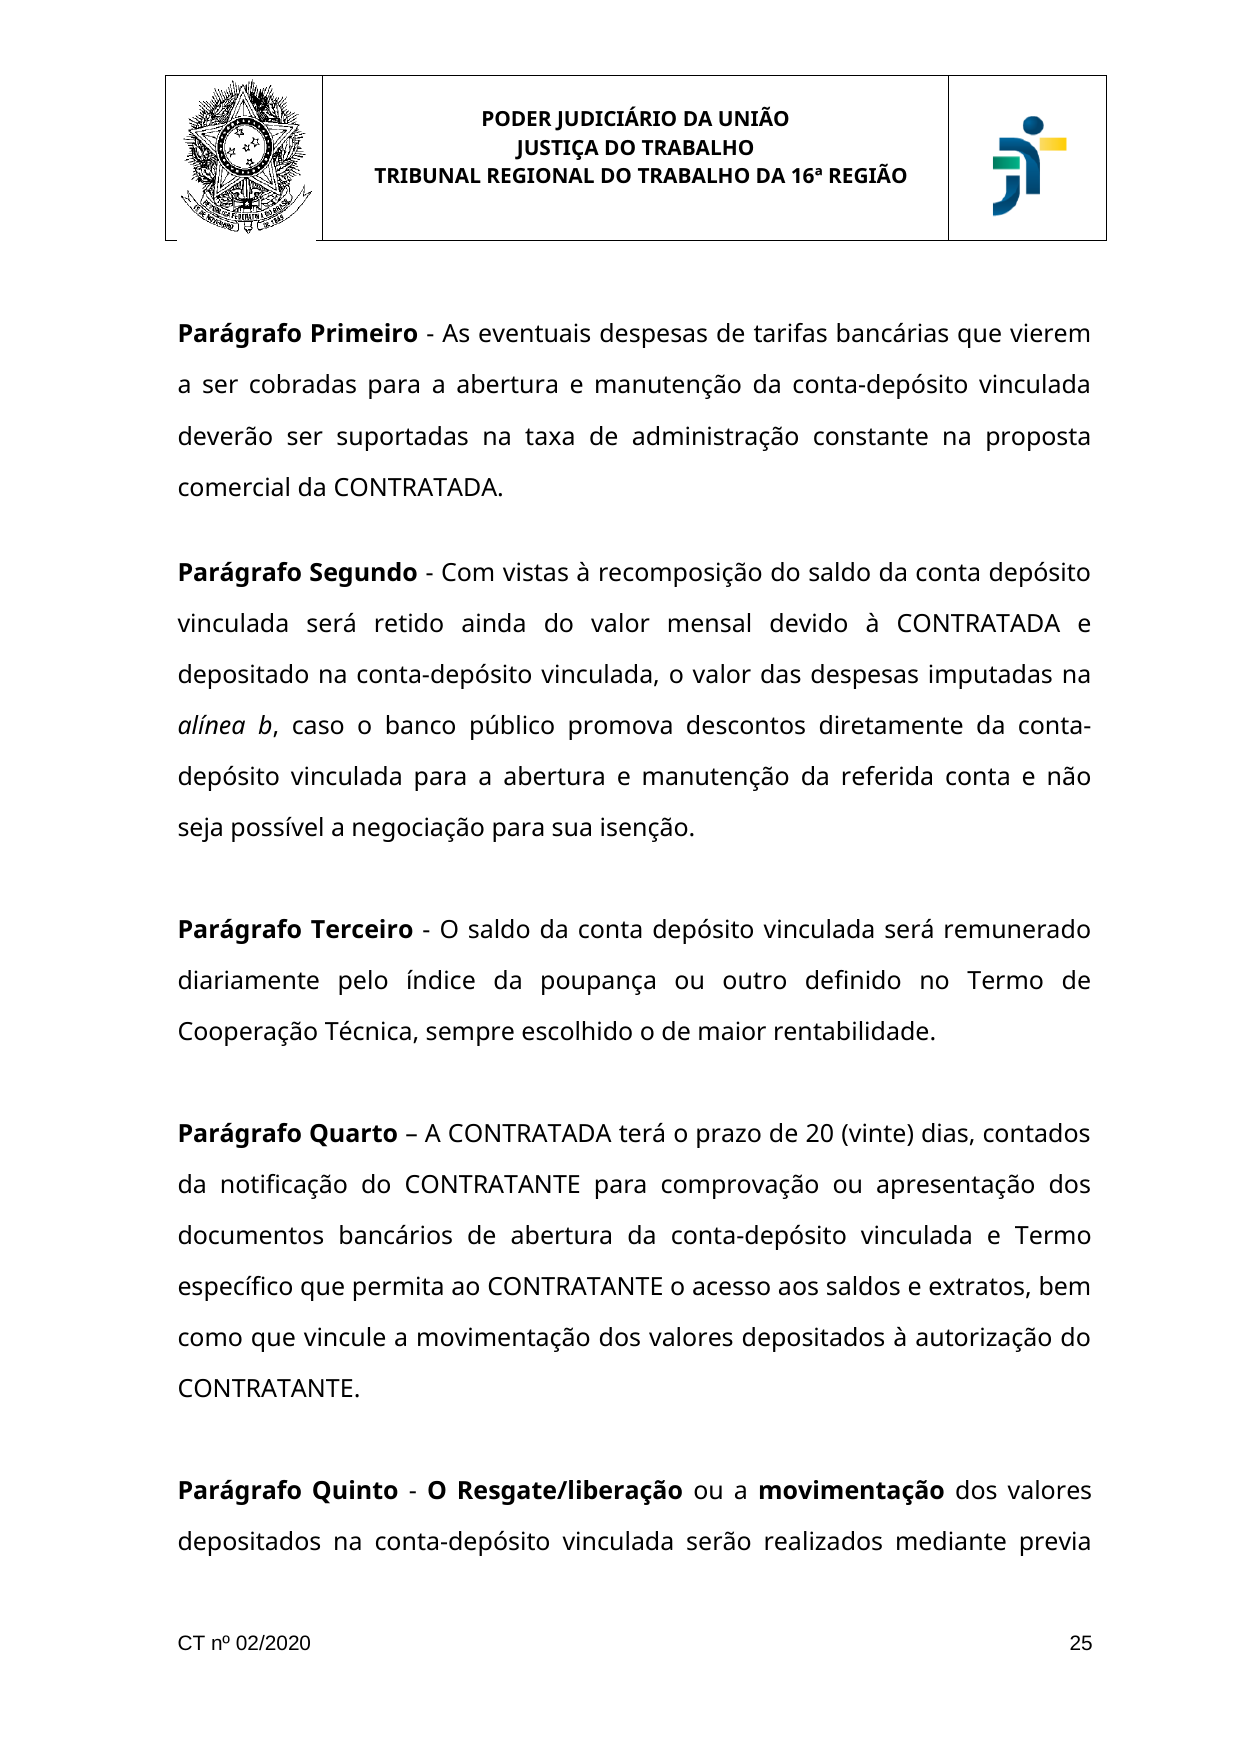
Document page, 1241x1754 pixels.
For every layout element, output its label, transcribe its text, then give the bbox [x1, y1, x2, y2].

text Parágrafo Segundo - Com vistas à recomposição do saldo da conta depósito vinculada será retido ainda do valor mensal devido à CONTRATADA e depositado na conta-depósito vinculada, o valor das despesas imputadas na alínea b, caso o banco público promova descontos diretamente da conta-depósito vinculada para a abertura e manutenção da referida conta e não seja possível a negociação para sua isenção. [177, 554, 1092, 843]
text Parágrafo Quinto - O Resgate/liberação ou a movimentação dos valores depositados na conta-depósito vinculada serão realizados mediante previa [177, 1473, 1092, 1558]
picture [176, 76, 317, 240]
text Parágrafo Terceiro - O saldo da conta depósito vinculada será remunerado diariamente pelo índice da poupança ou outro definido no Termo de Cooperação Técnica, sempre escolhido o de maior rentabilidade. [177, 912, 1092, 1048]
text Parágrafo Quarto – A CONTRATADA terá o prazo de 20 (vinte) dias, contados da notificação do CONTRATANTE para comprovação ou apresentação dos documentos bancários de abertura da conta-depósito vinculada e Termo específico que permita ao CONTRATANTE o acesso aos saldos e extratos, bem como que vincule a movimentação dos valores depositados à autorização do CONTRATANTE. [177, 1116, 1092, 1405]
picture [954, 95, 1101, 236]
text Parágrafo Primeiro - As eventuais despesas de tarifas bancárias que vierem a ser cobradas para a abertura e manutenção da conta-depósito vinculada deverão ser suportadas na taxa de administração constante na proposta comercial da CONTRATADA. [177, 316, 1092, 503]
